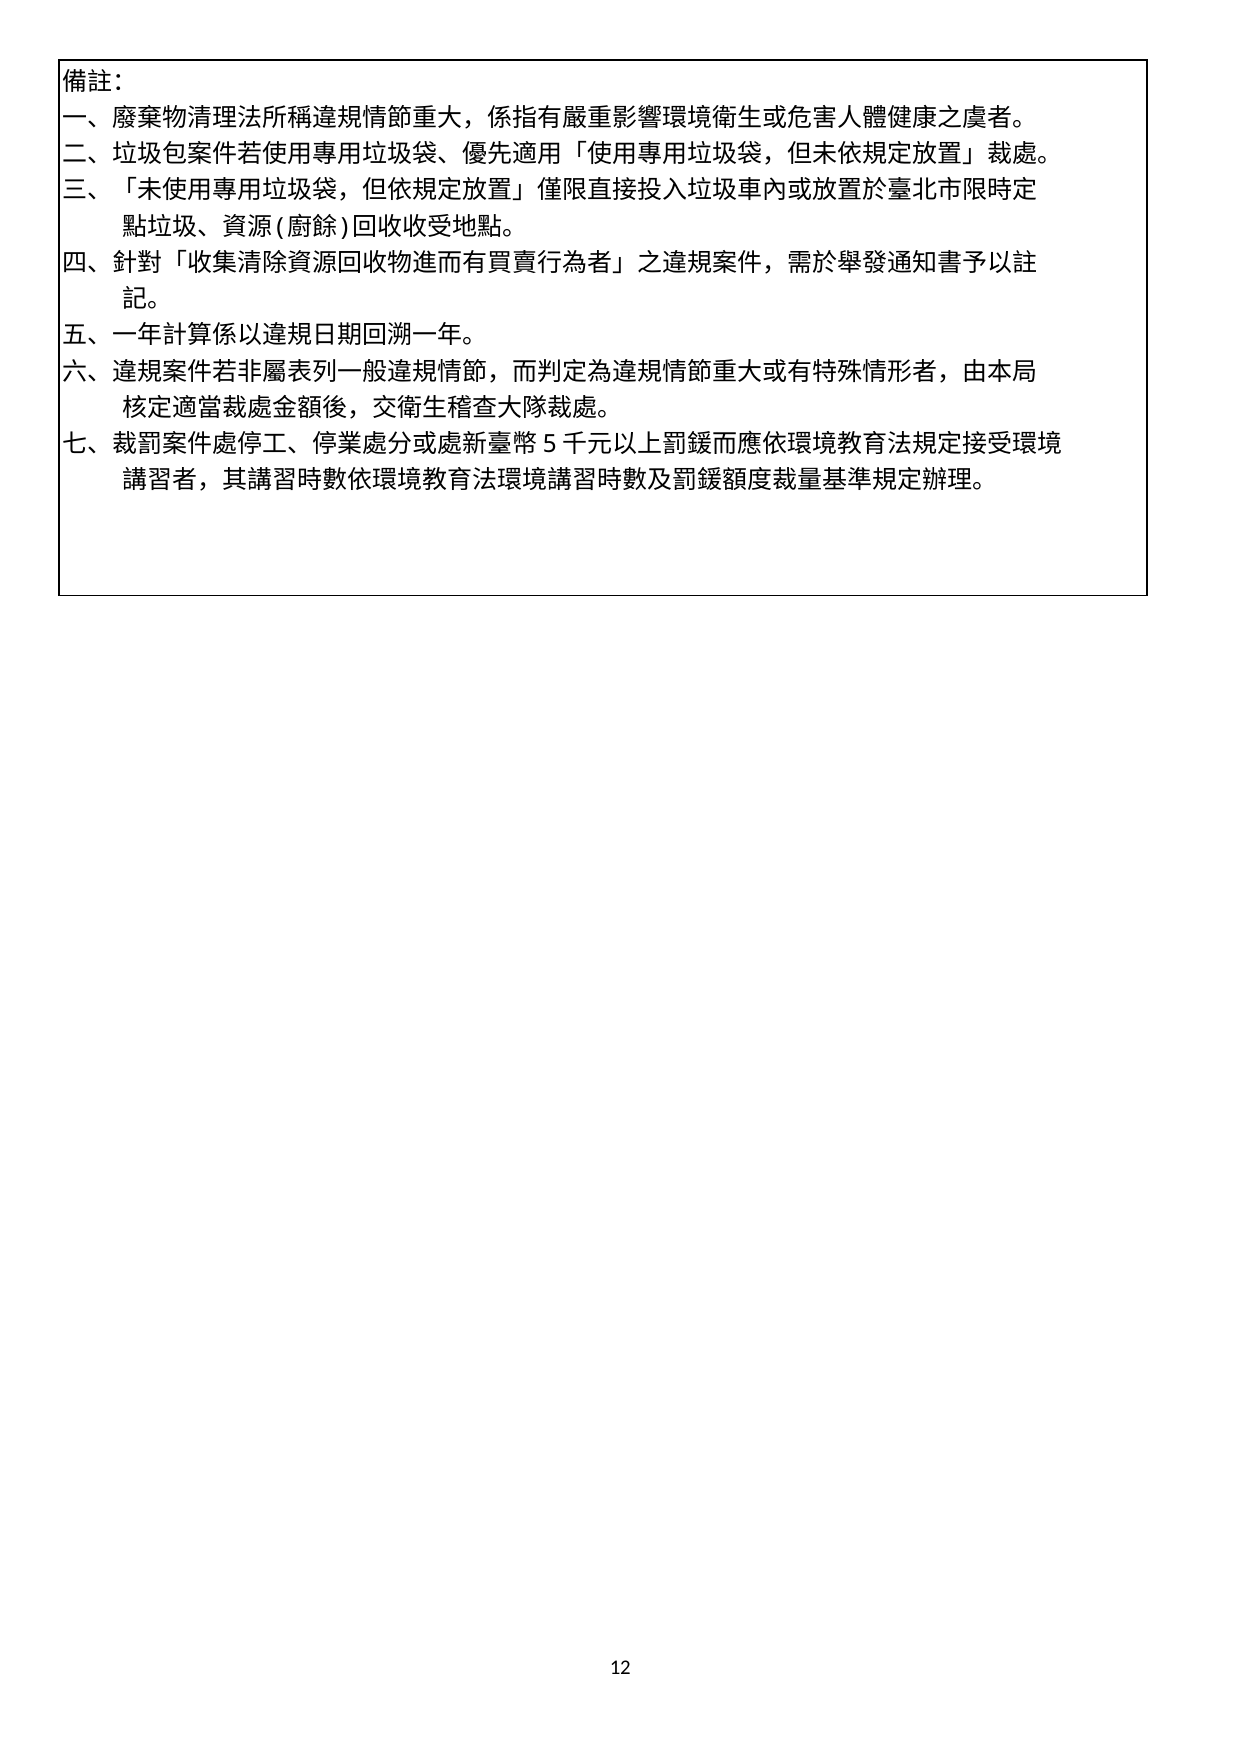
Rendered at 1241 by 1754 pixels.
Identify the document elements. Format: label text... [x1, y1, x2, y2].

table_cell 備註： 一、廢棄物清理法所稱違規情節重大，係指有嚴重影響環境衛生或危害人體健康之虞者。 二、垃圾包案件若使用專用垃圾袋、優先適用「使用專用垃圾袋，但未依規定放置」裁處。 三、「未使用專用垃圾袋，但依規定放置」僅限直接投入垃圾車內或放置於臺北市限時定 點垃圾、資源(廚餘)回收收受地點。 四、針對「收集清除資源回收物進而有買賣行為者」之違規案件，需於舉發通知書予以註 記。 五、一年計算係以違規日期回溯一年。 六、違規案件若非屬表列一般違規情節，而判定為違規情節重大或有特殊情形者，由本局 核定適當裁處金額後，交衛生稽查大隊裁處。 七、裁罰案件處停工、停業處分或處新臺幣5千元以上罰鍰而應依環境教育法規定接受環境 講習者，其講習時數依環境教育法環境講習時數及罰鍰額度裁量基準規定辦理。 [60, 61, 1146, 595]
